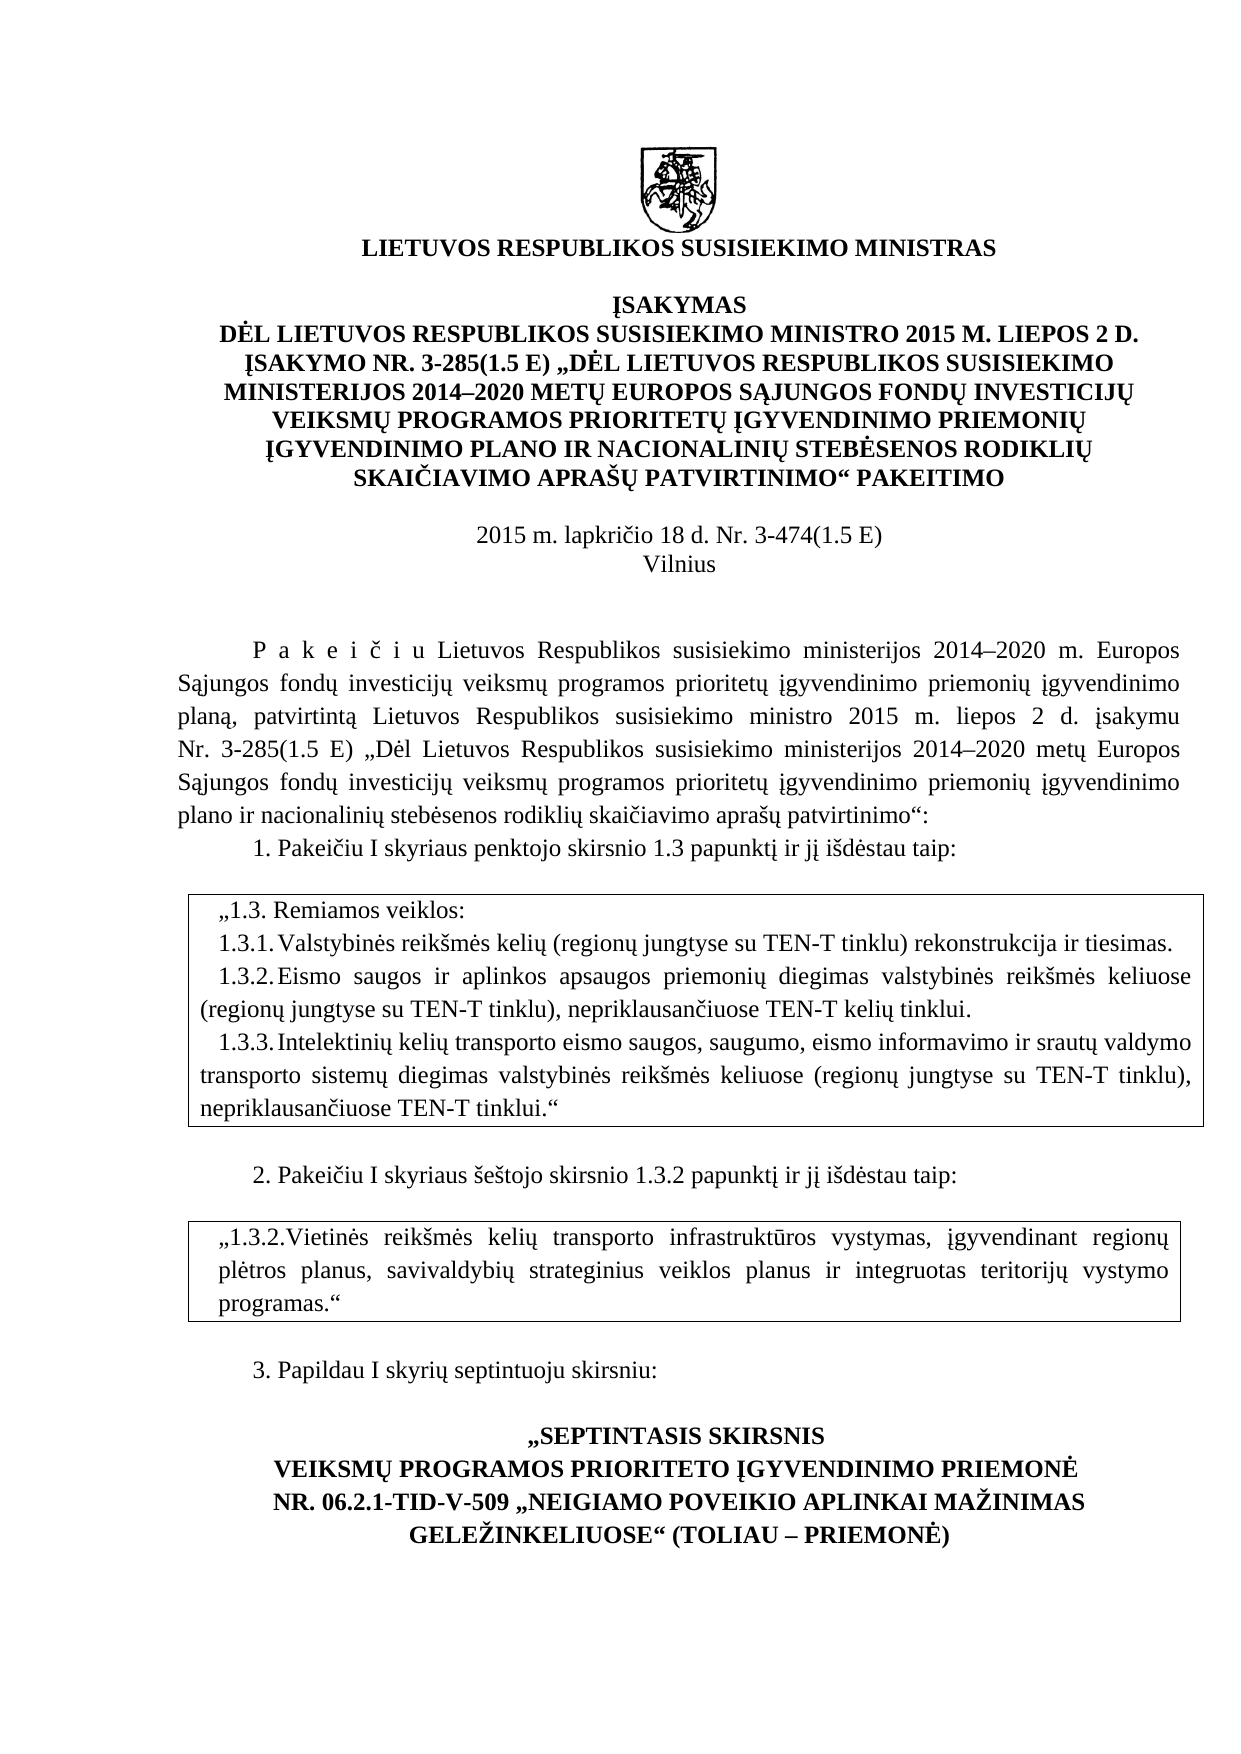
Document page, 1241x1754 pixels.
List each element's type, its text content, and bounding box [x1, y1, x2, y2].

text 2. Pakeičiu I skyriaus šeštojo skirsnio 1.3.2 papunktį ir jį išdėstau taip: [177, 1160, 1181, 1189]
text DĖL LIETUVOS RESPUBLIKOS SUSISIEKIMO MINISTRO 2015 M. LIEPOS 2 D. ĮSAKYMO NR. 3-285(1.5 E) „DĖL LIETUVOS RESPUBLIKOS SUSISIEKIMO MINISTERIJOS 2014–2020 METŲ EUROPOS SĄJUNGOS FONDŲ INVESTICIJŲ VEIKSMŲ PROGRAMOS PRIORITETŲ ĮGYVENDINIMO PRIEMONIŲ ĮGYVENDINIMO PLANO IR NACIONALINIŲ STEBĖSENOS RODIKLIŲ SKAIČIAVIMO APRAŠŲ PATVIRTINIMO“ PAKEITIMO [177, 319, 1181, 492]
text NR. 06.2.1-TID-V-509 „NEIGIAMO POVEIKIO APLINKAI MAŽINIMAS geležinkeliuose“ (TOLIAU – priemonė) [177, 1487, 1181, 1582]
table_header „1.3. Remiamos veiklos: 1.3.1. Valstybinės reikšmės kelių (regionų jungtyse su TEN-T tinklu) rekonstrukcija ir tiesimas. 1.3.2. Eismo saugos ir aplinkos apsaugos priemonių diegimas valstybinės reikšmės keliuose (regionų jungtyse su TEN-T tinklu), nepriklausančiuose TEN-T kelių tinklui. 1.3.3. Intelektinių kelių transporto eismo saugos, saugumo, eismo informavimo ir srautų valdymo transporto sistemų diegimas valstybinės reikšmės keliuose (regionų jungtyse su TEN-T tinklu), nepriklausančiuose TEN-T tinklui.“ [189, 895, 1203, 1126]
text 3. Papildau I skyrių septintuoju skirsniu: [177, 1355, 1181, 1384]
text Vilnius [177, 549, 1181, 578]
text P a k e i č i u Lietuvos Respublikos susisiekimo ministerijos 2014–2020 m. Europos Sąjungos fondų investicijų veiksmų programos prioritetų įgyvendinimo priemonių įgyvendinimo planą, patvirtintą Lietuvos Respublikos susisiekimo ministro 2015 m. liepos 2 d. įsakymu Nr. 3-285(1.5 E) „Dėl Lietuvos Respublikos susisiekimo ministerijos 2014–2020 metų Europos Sąjungos fondų investicijų veiksmų programos prioritetų įgyvendinimo priemonių įgyvendinimo plano ir nacionalinių stebėsenos rodiklių skaičiavimo aprašų patvirtinimo“: [177, 635, 1181, 829]
text 1. Pakeičiu I skyriaus penktojo skirsnio 1.3 papunktį ir jį išdėstau taip: [177, 833, 1181, 862]
text ĮSAKYMAS [177, 290, 1181, 319]
text „SEPTINTASIS SKIRSNIS [177, 1421, 1181, 1450]
text 2015 m. lapkričio 18 d. Nr. 3-474(1.5 E) [177, 520, 1181, 549]
table_header „1.3.2.Vietinės reikšmės kelių transporto infrastruktūros vystymas, įgyvendinant regionų plėtros planus, savivaldybių strateginius veiklos planus ir integruotas teritorijų vystymo programas.“ [189, 1222, 1180, 1321]
text VEIKSMŲ PROGRAMOS PRIORITETO ĮGYVENDINIMO PRIEMONĖ [177, 1454, 1181, 1483]
text LIETUVOS RESPUBLIKOS SUSISIEKIMO MINISTRAS [177, 233, 1181, 262]
